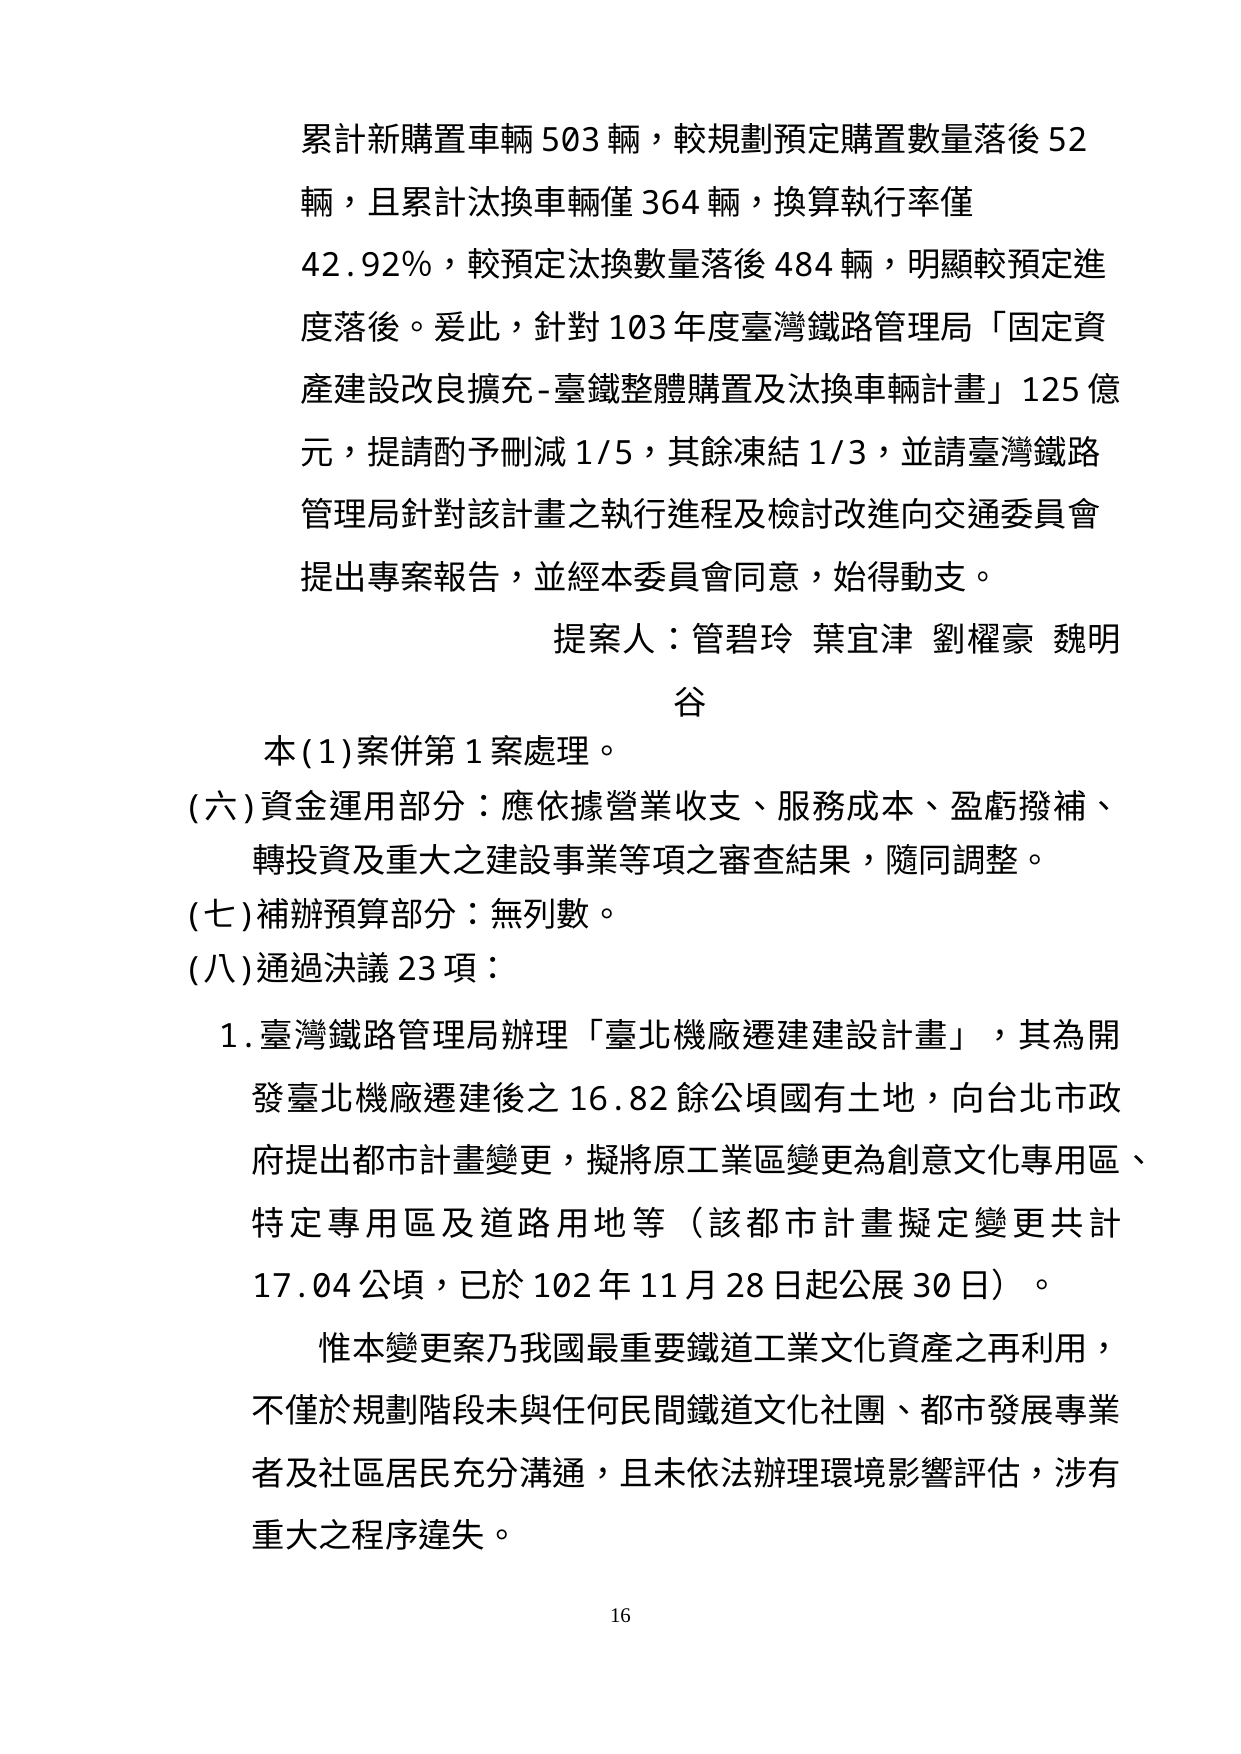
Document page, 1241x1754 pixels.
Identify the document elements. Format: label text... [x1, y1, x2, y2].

text 本(1)案併第1案處理。 [183, 721, 1122, 775]
text 提案人：管碧玲 葉宜津 劉櫂豪 魏明谷 [554, 596, 1122, 721]
text 1.臺灣鐵路管理局辦理「臺北機廠遷建建設計畫」，其為開發臺北機廠遷建後之16.82餘公頃國有土地，向台北市政府提出都市計畫變更，擬將原工業區變更為創意文化專用區、特定專用區及道路用地等（該都市計畫擬定變更共計17.04公頃，已於102年11月28日起公展30日）。 [218, 991, 1122, 1304]
text (六)資金運用部分：應依據營業收支、服務成本、盈虧撥補、轉投資及重大之建設事業等項之審查結果，隨同調整。 [183, 775, 1122, 883]
text 累計新購置車輛503輛，較規劃預定購置數量落後52輛，且累計汰換車輛僅364輛，換算執行率僅42.92％，較預定汰換數量落後484輛，明顯較預定進度落後。爰此，針對103年度臺灣鐵路管理局「固定資產建設改良擴充-臺鐵整體購置及汰換車輛計畫」125億元，提請酌予刪減1/5，其餘凍結1/3，並請臺灣鐵路管理局針對該計畫之執行進程及檢討改進向交通委員會提出專案報告，並經本委員會同意，始得動支。 [249, 96, 1122, 596]
text 惟本變更案乃我國最重要鐵道工業文化資產之再利用，不僅於規劃階段未與任何民間鐵道文化社團、都市發展專業者及社區居民充分溝通，且未依法辦理環境影響評估，涉有重大之程序違失。 [218, 1304, 1122, 1554]
text (八)通過決議23項： [183, 937, 1122, 991]
text (七)補辦預算部分：無列數。 [183, 883, 1122, 937]
